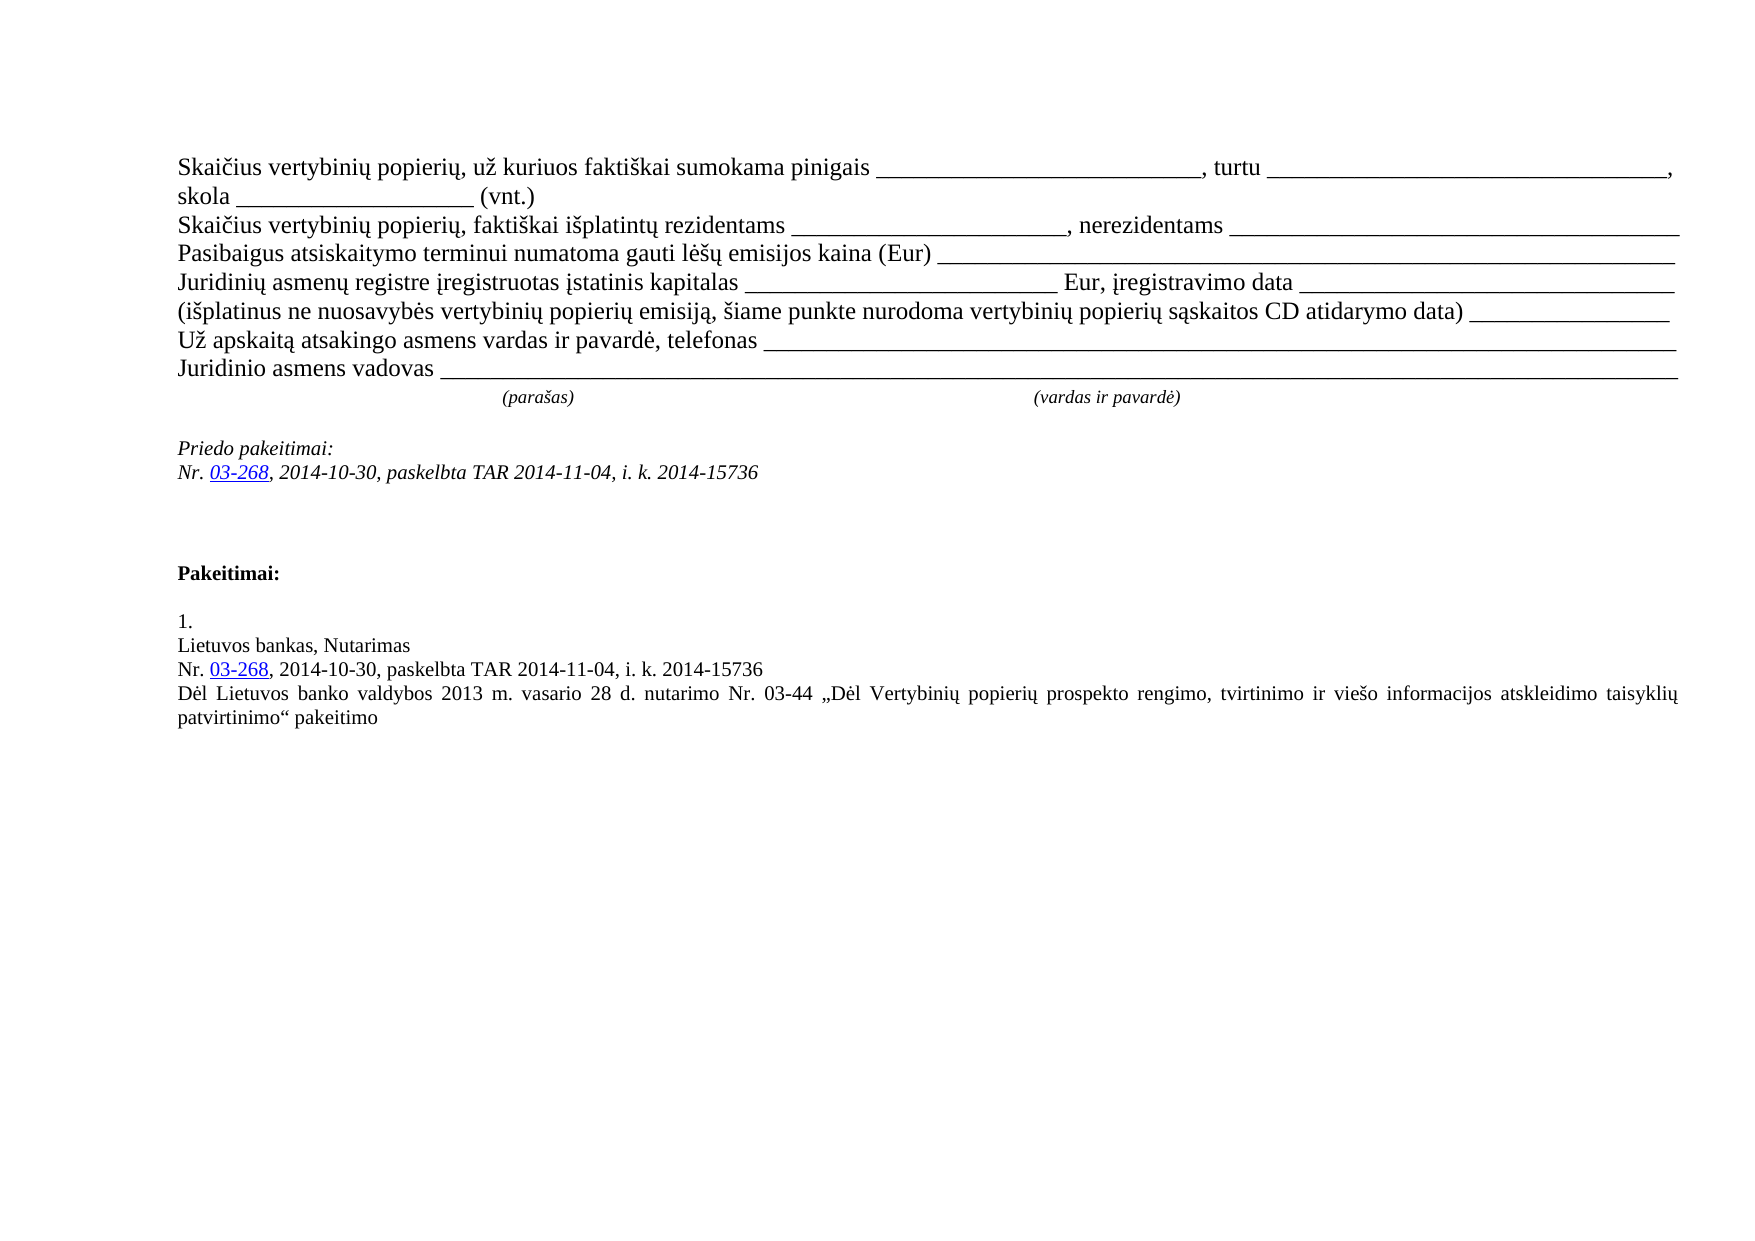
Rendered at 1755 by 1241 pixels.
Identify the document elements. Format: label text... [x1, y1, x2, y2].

text Nr. 03-268, 2014-10-30, paskelbta TAR 2014-11-04, i. k. 2014-15736 [177, 460, 1680, 484]
text Priedo pakeitimai: [177, 436, 1680, 460]
text 1. [177, 609, 1680, 633]
text Nr. 03-268, 2014-10-30, paskelbta TAR 2014-11-04, i. k. 2014-15736 [177, 657, 1680, 681]
text (išplatinus ne nuosavybės vertybinių popierių emisiją, šiame punkte nurodoma vertybinių popierių sąskaitos CD atidarymo data) ________________ [177, 296, 1680, 325]
text Už apskaitą atsakingo asmens vardas ir pavardė, telefonas _________________________________________________________________________ [177, 325, 1680, 353]
text Juridinių asmenų registre įregistruotas įstatinis kapitalas _________________________ Eur, įregistravimo data ______________________________ [177, 267, 1680, 296]
text Pasibaigus atsiskaitymo terminui numatoma gauti lėšų emisijos kaina (Eur) ___________________________________________________________ [177, 238, 1680, 267]
text Skaičius vertybinių popierių, faktiškai išplatintų rezidentams ______________________, nerezidentams ____________________________________ [177, 210, 1680, 238]
text (parašas) (vardas ir pavardė) [177, 382, 1680, 407]
text Skaičius vertybinių popierių, už kuriuos faktiškai sumokama pinigais __________________________, turtu ________________________________, skola ___________________ (vnt.) [177, 152, 1680, 210]
text Lietuvos bankas, Nutarimas [177, 633, 1680, 657]
text Pakeitimai: [177, 561, 1680, 585]
text Dėl Lietuvos banko valdybos 2013 m. vasario 28 d. nutarimo Nr. 03-44 „Dėl Vertybinių popierių prospekto rengimo, tvirtinimo ir viešo informacijos atskleidimo taisyklių patvirtinimo“ pakeitimo [177, 681, 1680, 729]
text Juridinio asmens vadovas ___________________________________________________________________________________________________ [177, 353, 1680, 382]
